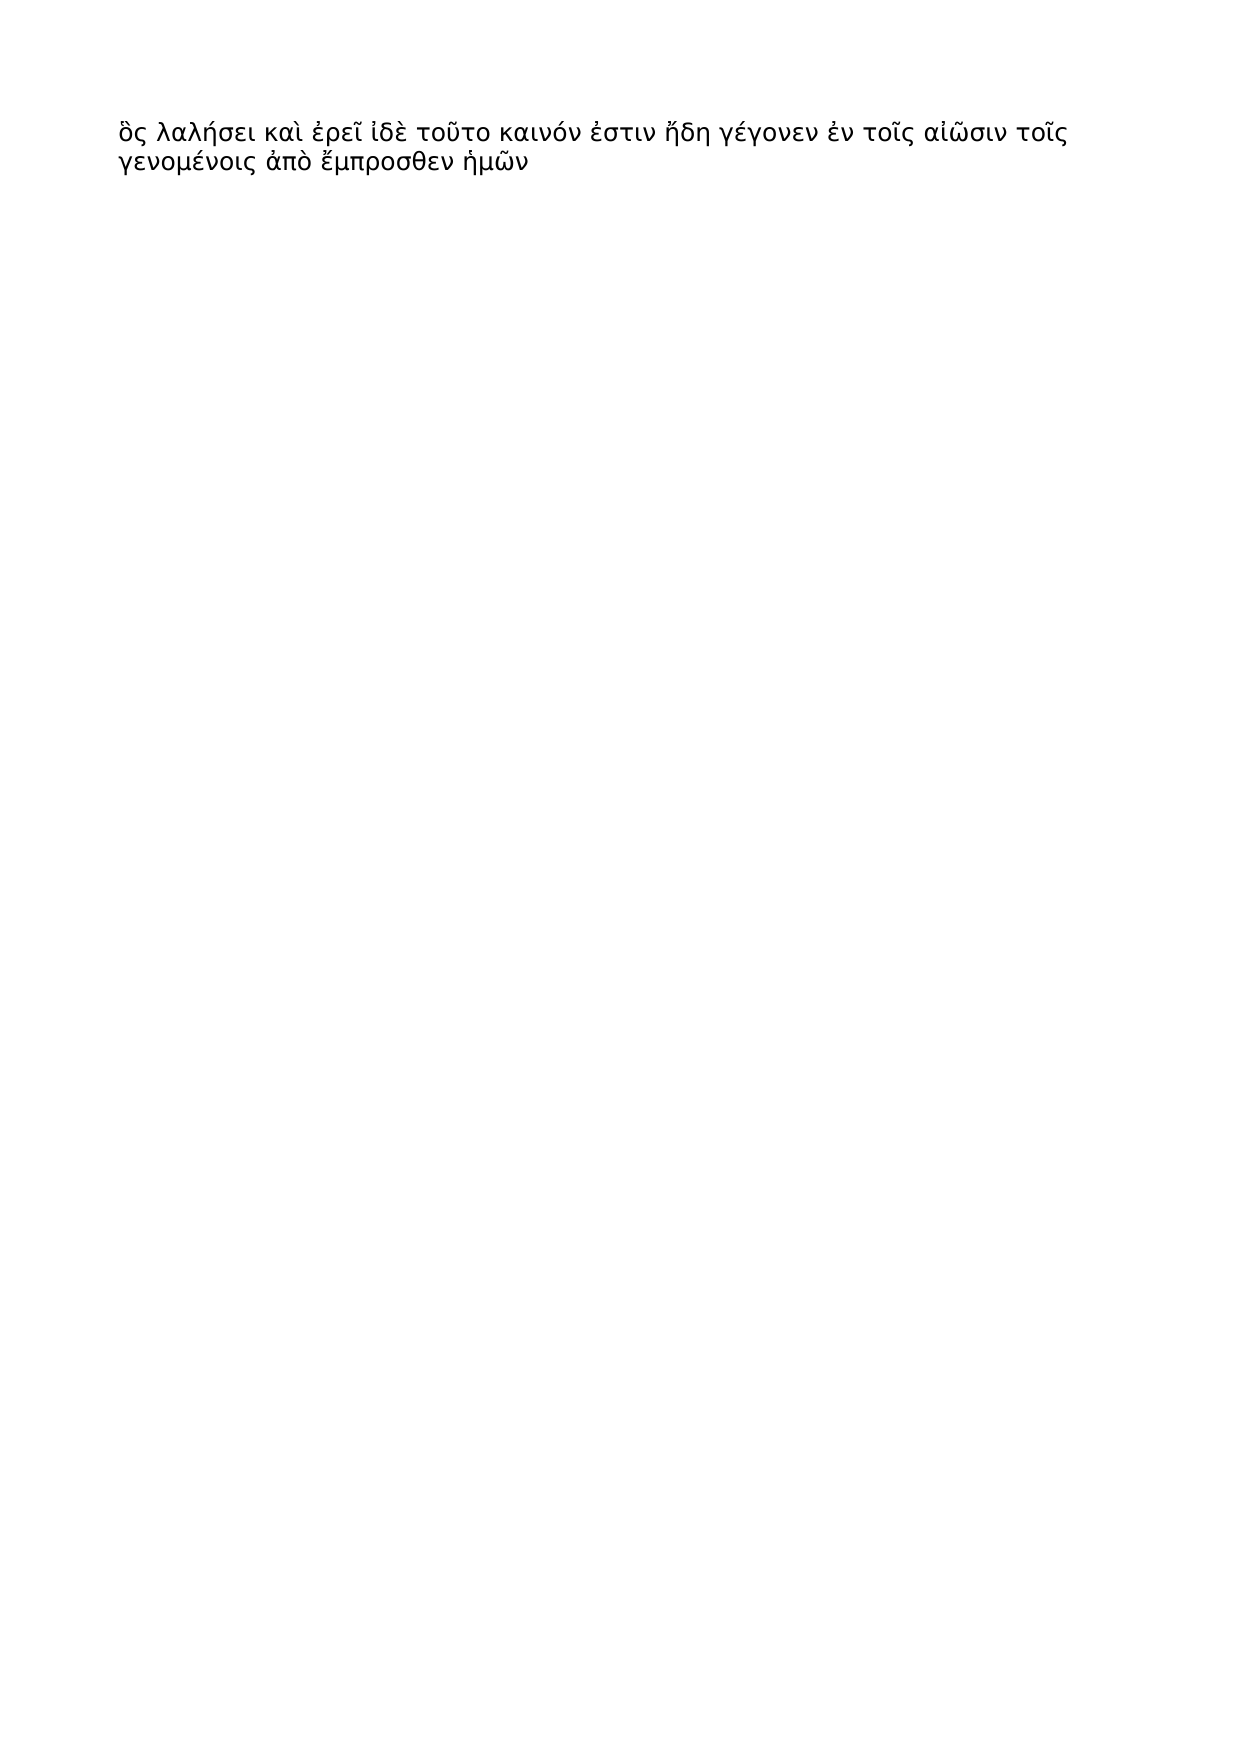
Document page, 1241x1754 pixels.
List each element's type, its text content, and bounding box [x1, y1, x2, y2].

text ὃς λαλήσει καὶ ἐρεῖ ἰδὲ τοῦτο καινόν ἐστιν ἤδη γέγονεν ἐν τοῖς αἰῶσιν τοῖς γενομένοις ἀπὸ ἔμπροσθεν ἡμῶν [118, 118, 1122, 176]
